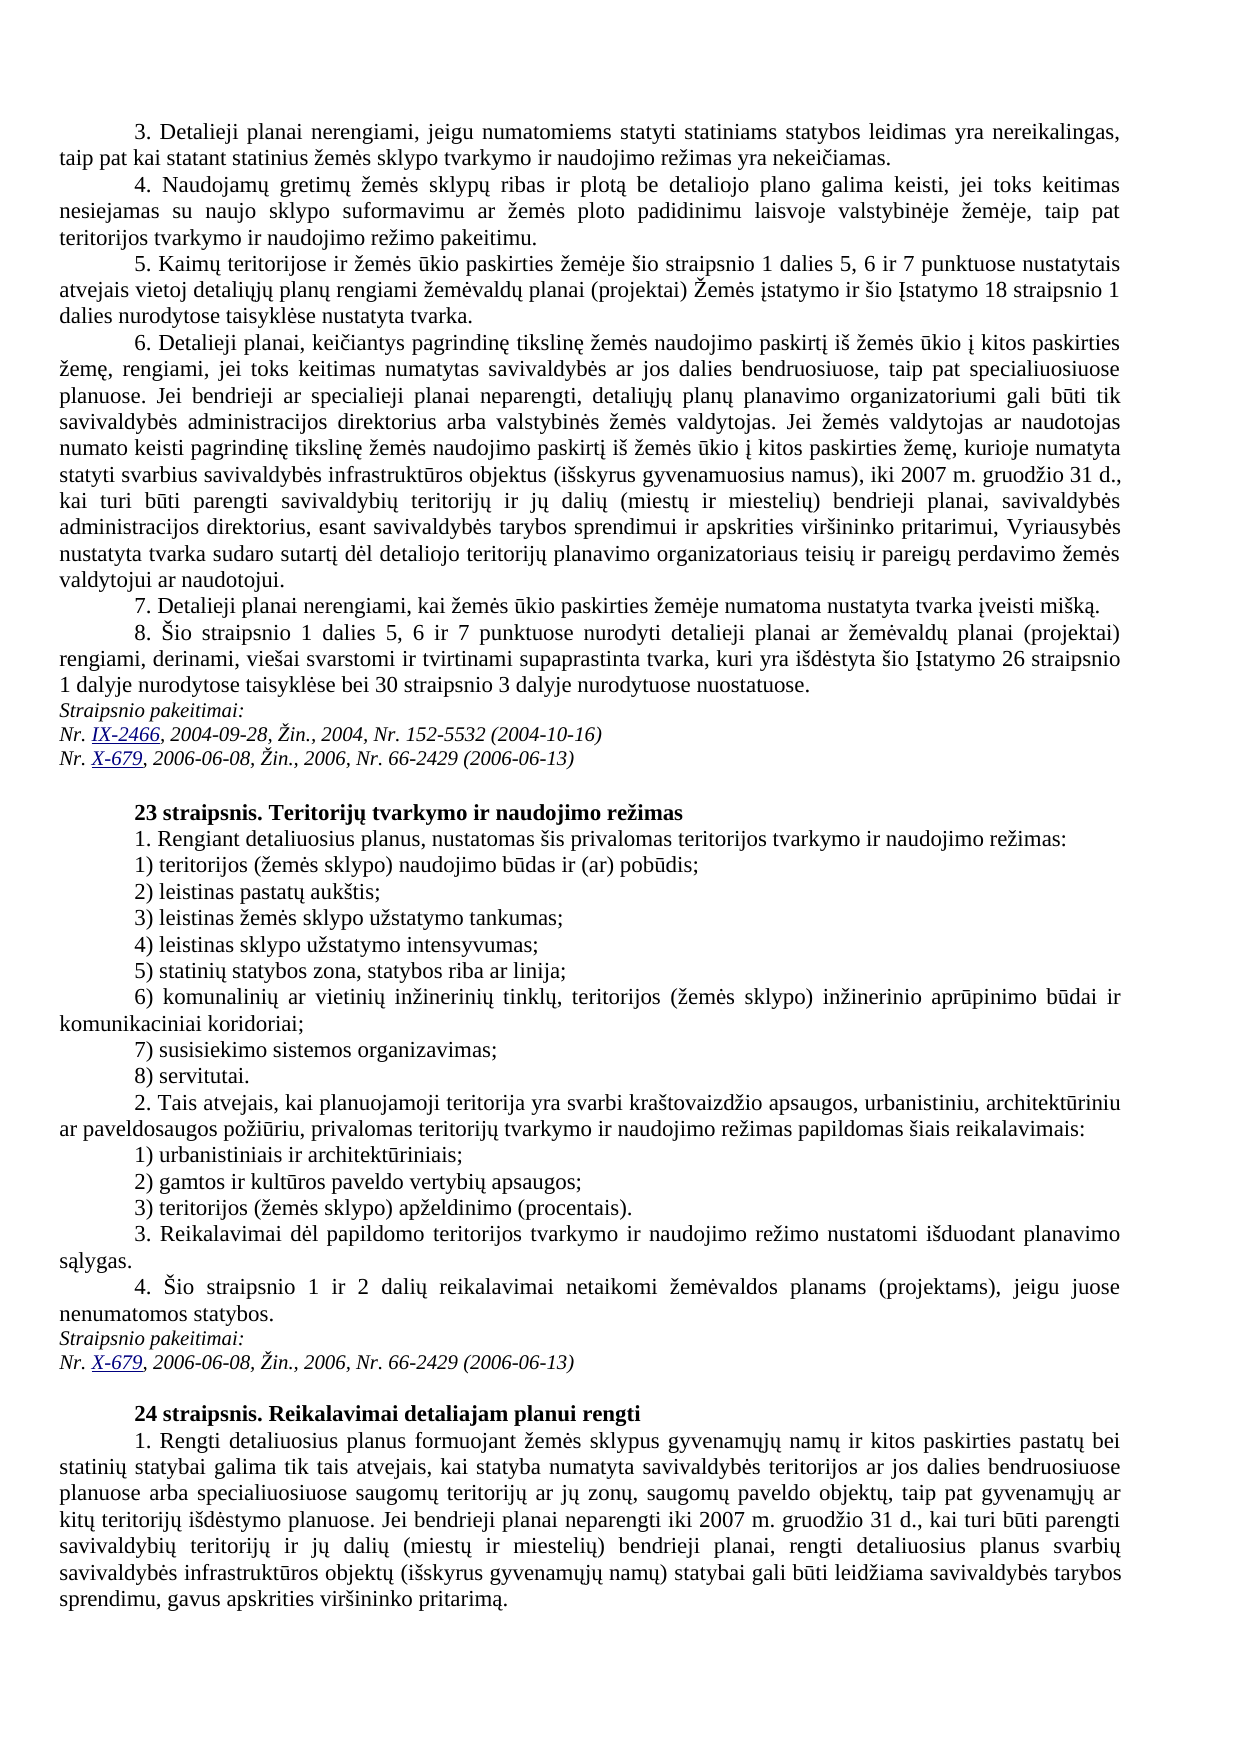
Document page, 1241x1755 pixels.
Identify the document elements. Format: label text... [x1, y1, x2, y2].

text 7) susisiekimo sistemos organizavimas; [59, 1036, 1122, 1062]
text 4) leistinas sklypo užstatymo intensyvumas; [59, 931, 1122, 957]
text 3. Reikalavimai dėl papildomo teritorijos tvarkymo ir naudojimo režimo nustatomi išduodant planavimo sąlygas. [59, 1221, 1122, 1273]
text 4. Šio straipsnio 1 ir 2 dalių reikalavimai netaikomi žemėvaldos planams (projektams), jeigu juose nenumatomos statybos. [59, 1273, 1122, 1326]
text 1) teritorijos (žemės sklypo) naudojimo būdas ir (ar) pobūdis; [59, 852, 1122, 878]
text 3) teritorijos (žemės sklypo) apželdinimo (procentais). [59, 1194, 1122, 1221]
text 6) komunalinių ar vietinių inžinerinių tinklų, teritorijos (žemės sklypo) inžinerinio aprūpinimo būdai ir komunikaciniai koridoriai; [59, 983, 1122, 1036]
text 5) statinių statybos zona, statybos riba ar linija; [59, 957, 1122, 983]
text 24 straipsnis. Reikalavimai detaliajam planui rengti [59, 1400, 1122, 1427]
text 2. Tais atvejais, kai planuojamoji teritorija yra svarbi kraštovaizdžio apsaugos, urbanistiniu, architektūriniu ar paveldosaugos požiūriu, privalomas teritorijų tvarkymo ir naudojimo režimas papildomas šiais reikalavimais: [59, 1089, 1122, 1141]
text Nr. X-679, 2006-06-08, Žin., 2006, Nr. 66-2429 (2006-06-13) [59, 1350, 1122, 1374]
text 4. Naudojamų gretimų žemės sklypų ribas ir plotą be detaliojo plano galima keisti, jei toks keitimas nesiejamas su naujo sklypo suformavimu ar žemės ploto padidinimu laisvoje valstybinėje žemėje, taip pat teritorijos tvarkymo ir naudojimo režimo pakeitimu. [59, 171, 1122, 250]
text 1. Rengiant detaliuosius planus, nustatomas šis privalomas teritorijos tvarkymo ir naudojimo režimas: [59, 825, 1122, 852]
text 2) leistinas pastatų aukštis; [59, 878, 1122, 904]
text Straipsnio pakeitimai: [59, 1326, 1122, 1350]
text 23 straipsnis. Teritorijų tvarkymo ir naudojimo režimas [59, 799, 1122, 825]
text 3. Detalieji planai nerengiami, jeigu numatomiems statyti statiniams statybos leidimas yra nereikalingas, taip pat kai statant statinius žemės sklypo tvarkymo ir naudojimo režimas yra nekeičiamas. [59, 118, 1122, 171]
text Straipsnio pakeitimai: [59, 698, 1122, 722]
text 8) servitutai. [59, 1062, 1122, 1089]
text Nr. X-679, 2006-06-08, Žin., 2006, Nr. 66-2429 (2006-06-13) [59, 746, 1122, 770]
text 1) urbanistiniais ir architektūriniais; [59, 1141, 1122, 1168]
text 1. Rengti detaliuosius planus formuojant žemės sklypus gyvenamųjų namų ir kitos paskirties pastatų bei statinių statybai galima tik tais atvejais, kai statyba numatyta savivaldybės teritorijos ar jos dalies bendruosiuose planuose arba specialiuosiuose saugomų teritorijų ar jų zonų, saugomų paveldo objektų, taip pat gyvenamųjų ar kitų teritorijų išdėstymo planuose. Jei bendrieji planai neparengti iki 2007 m. gruodžio 31 d., kai turi būti parengti savivaldybių teritorijų ir jų dalių (miestų ir miestelių) bendrieji planai, rengti detaliuosius planus svarbių savivaldybės infrastruktūros objektų (išskyrus gyvenamųjų namų) statybai gali būti leidžiama savivaldybės tarybos sprendimu, gavus apskrities viršininko pritarimą. [59, 1427, 1122, 1611]
text 7. Detalieji planai nerengiami, kai žemės ūkio paskirties žemėje numatoma nustatyta tvarka įveisti mišką. [59, 592, 1122, 619]
text 2) gamtos ir kultūros paveldo vertybių apsaugos; [59, 1168, 1122, 1194]
text 5. Kaimų teritorijose ir žemės ūkio paskirties žemėje šio straipsnio 1 dalies 5, 6 ir 7 punktuose nustatytais atvejais vietoj detaliųjų planų rengiami žemėvaldų planai (projektai) Žemės įstatymo ir šio Įstatymo 18 straipsnio 1 dalies nurodytose taisyklėse nustatyta tvarka. [59, 250, 1122, 329]
text 6. Detalieji planai, keičiantys pagrindinę tikslinę žemės naudojimo paskirtį iš žemės ūkio į kitos paskirties žemę, rengiami, jei toks keitimas numatytas savivaldybės ar jos dalies bendruosiuose, taip pat specialiuosiuose planuose. Jei bendrieji ar specialieji planai neparengti, detaliųjų planų planavimo organizatoriumi gali būti tik savivaldybės administracijos direktorius arba valstybinės žemės valdytojas. Jei žemės valdytojas ar naudotojas numato keisti pagrindinę tikslinę žemės naudojimo paskirtį iš žemės ūkio į kitos paskirties žemę, kurioje numatyta statyti svarbius savivaldybės infrastruktūros objektus (išskyrus gyvenamuosius namus), iki 2007 m. gruodžio 31 d., kai turi būti parengti savivaldybių teritorijų ir jų dalių (miestų ir miestelių) bendrieji planai, savivaldybės administracijos direktorius, esant savivaldybės tarybos sprendimui ir apskrities viršininko pritarimui, Vyriausybės nustatyta tvarka sudaro sutartį dėl detaliojo teritorijų planavimo organizatoriaus teisių ir pareigų perdavimo žemės valdytojui ar naudotojui. [59, 329, 1122, 592]
text Nr. IX-2466, 2004-09-28, Žin., 2004, Nr. 152-5532 (2004-10-16) [59, 722, 1122, 746]
text 8. Šio straipsnio 1 dalies 5, 6 ir 7 punktuose nurodyti detalieji planai ar žemėvaldų planai (projektai) rengiami, derinami, viešai svarstomi ir tvirtinami supaprastinta tvarka, kuri yra išdėstyta šio Įstatymo 26 straipsnio 1 dalyje nurodytose taisyklėse bei 30 straipsnio 3 dalyje nurodytuose nuostatuose. [59, 619, 1122, 698]
text 3) leistinas žemės sklypo užstatymo tankumas; [59, 904, 1122, 931]
